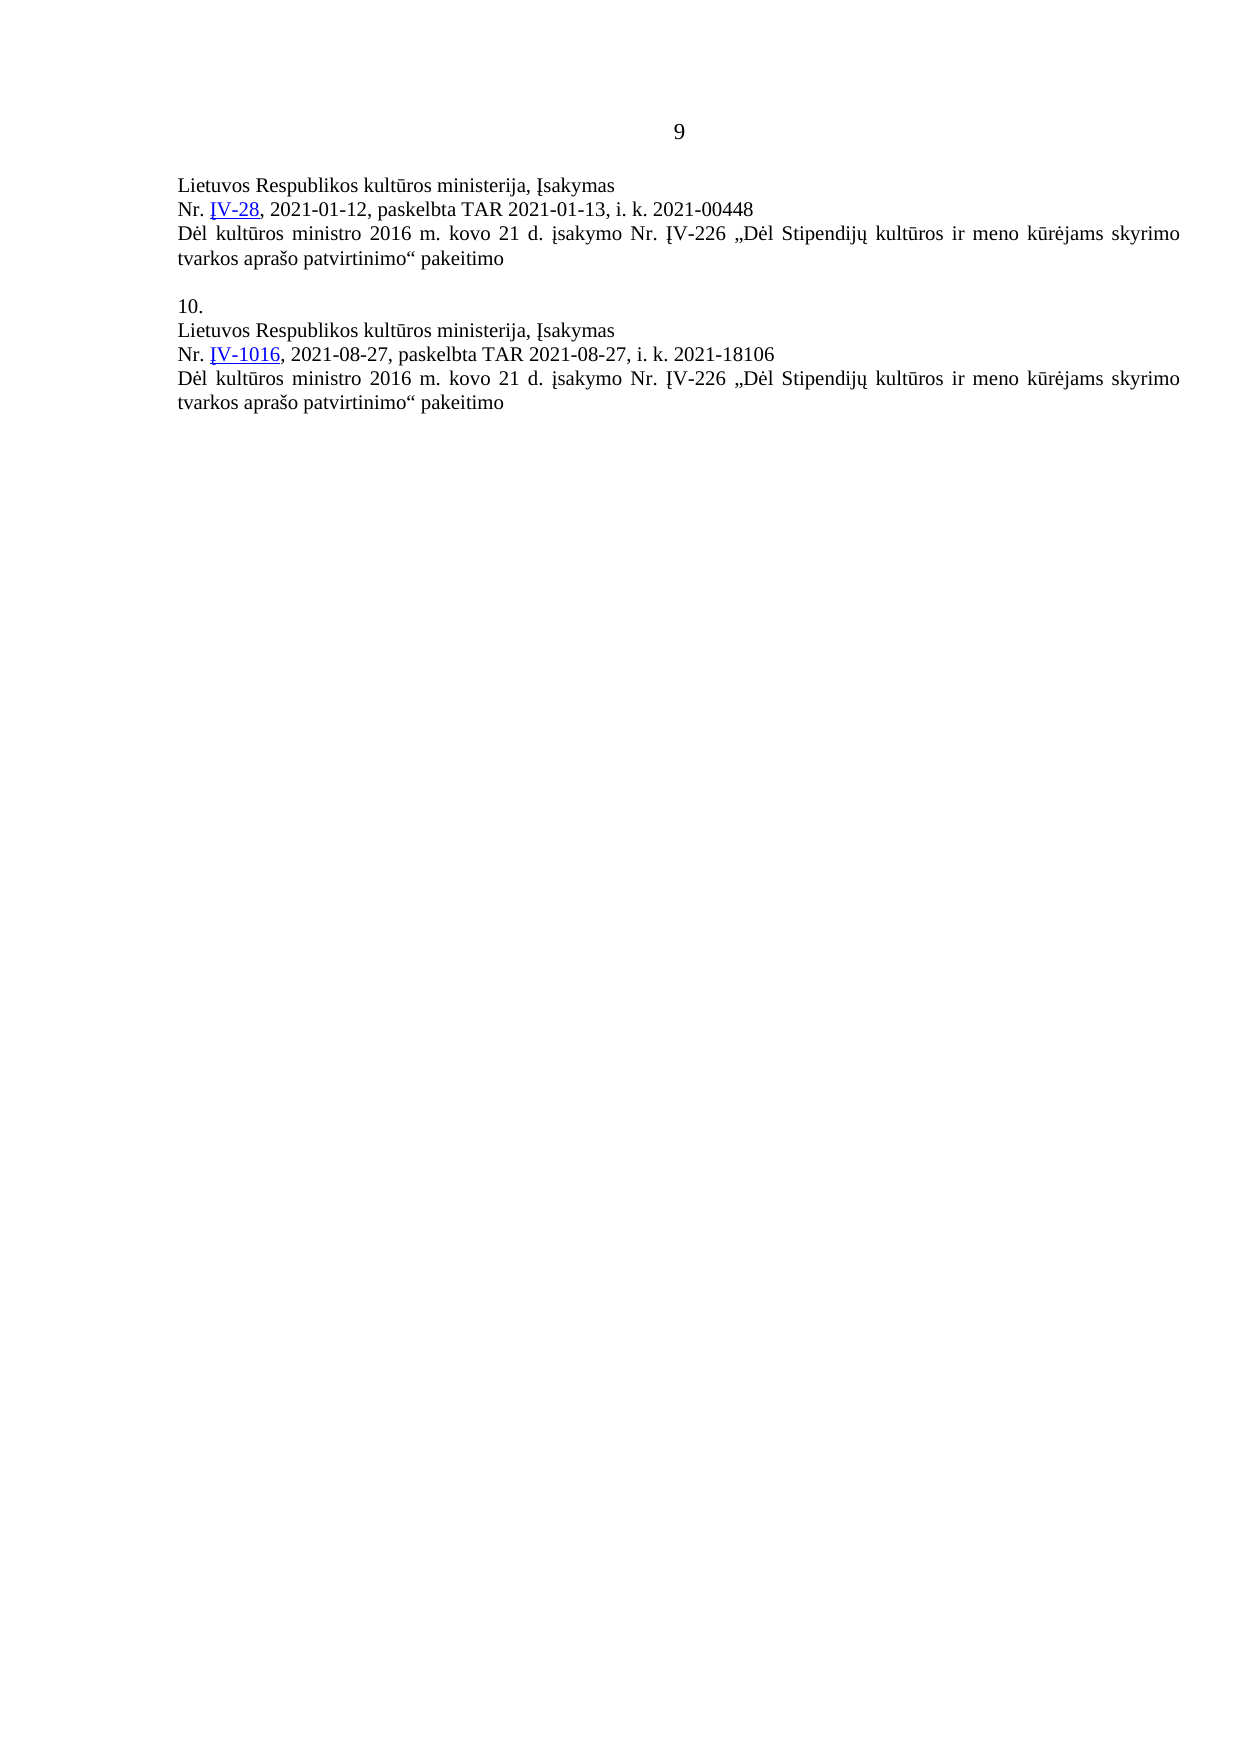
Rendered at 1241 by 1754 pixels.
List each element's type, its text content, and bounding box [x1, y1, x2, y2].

text Dėl kultūros ministro 2016 m. kovo 21 d. įsakymo Nr. ĮV-226 „Dėl Stipendijų kultūros ir meno kūrėjams skyrimo tvarkos aprašo patvirtinimo“ pakeitimo [177, 221, 1181, 269]
text 10. [177, 293, 1181, 318]
text Dėl kultūros ministro 2016 m. kovo 21 d. įsakymo Nr. ĮV-226 „Dėl Stipendijų kultūros ir meno kūrėjams skyrimo tvarkos aprašo patvirtinimo“ pakeitimo [177, 366, 1181, 414]
text Lietuvos Respublikos kultūros ministerija, Įsakymas [177, 173, 1181, 197]
text Nr. ĮV-1016, 2021-08-27, paskelbta TAR 2021-08-27, i. k. 2021-18106 [177, 342, 1181, 366]
text Nr. ĮV-28, 2021-01-12, paskelbta TAR 2021-01-13, i. k. 2021-00448 [177, 197, 1181, 221]
text Lietuvos Respublikos kultūros ministerija, Įsakymas [177, 318, 1181, 342]
